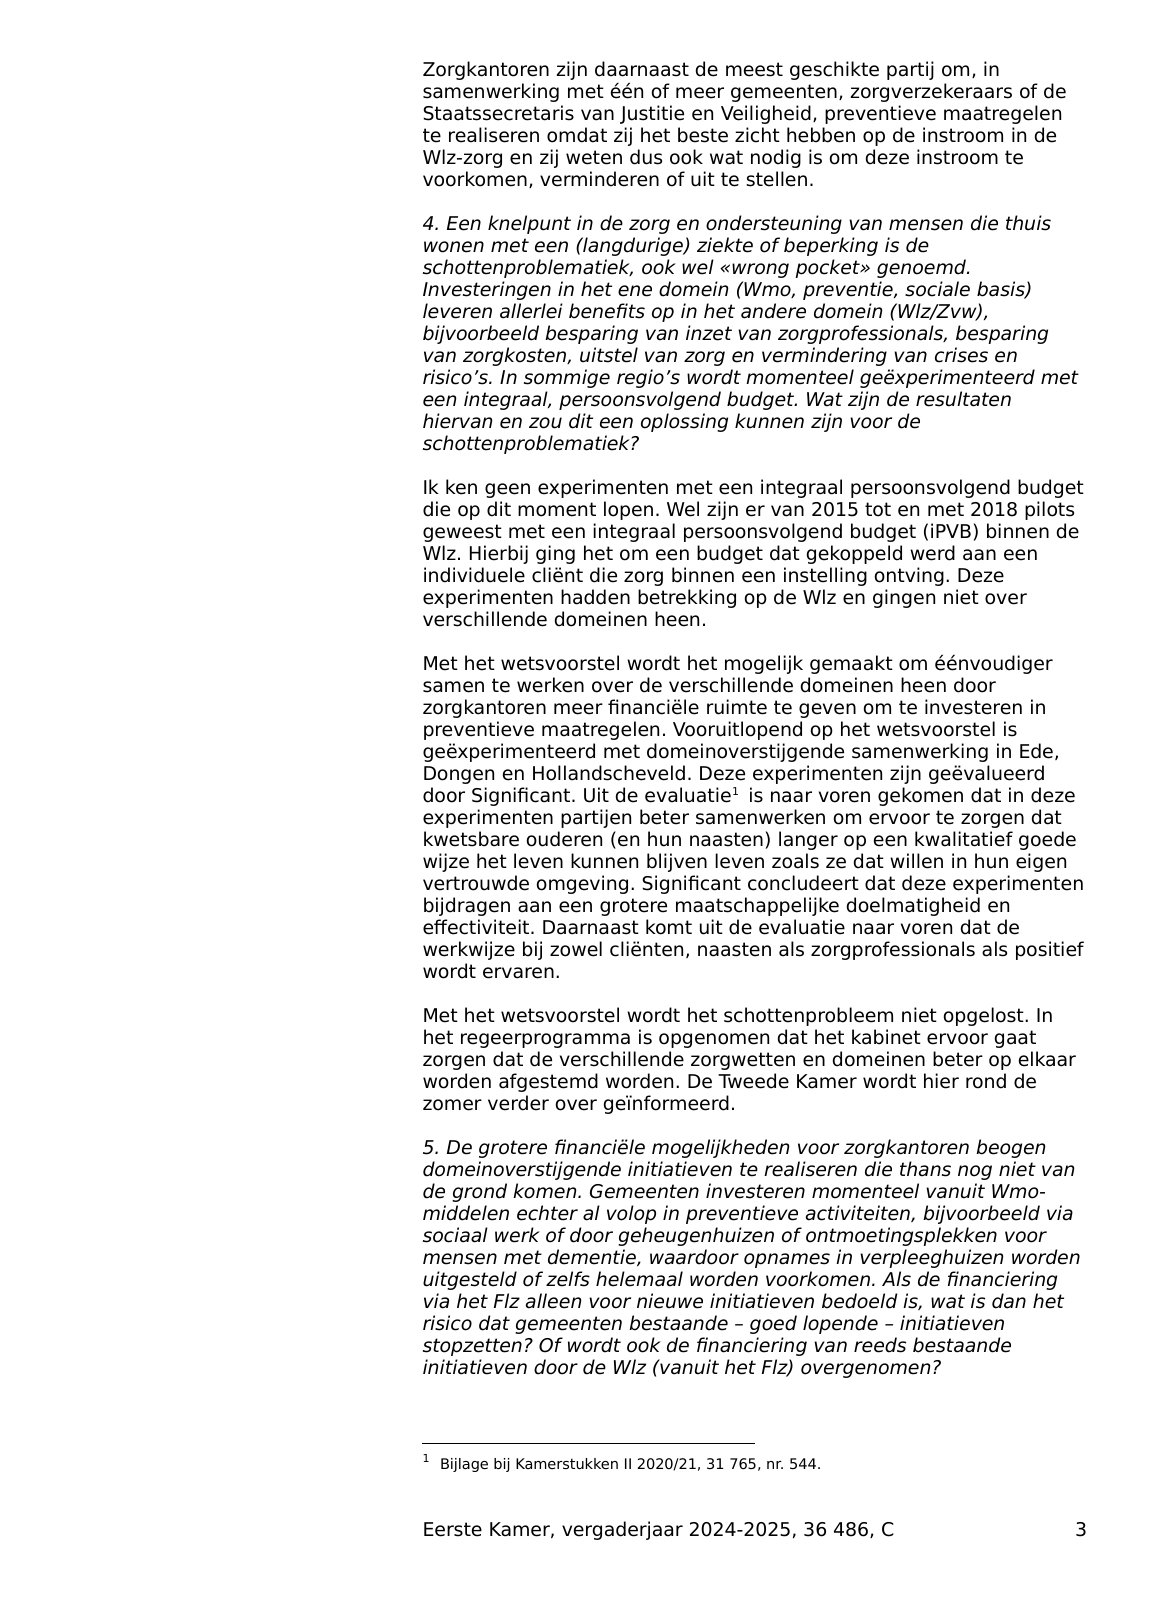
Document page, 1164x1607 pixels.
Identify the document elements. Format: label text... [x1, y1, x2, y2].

text Met het wetsvoorstel wordt het schottenprobleem niet opgelost. In het regeerprogramma is opgenomen dat het kabinet ervoor gaat zorgen dat de verschillende zorgwetten en domeinen beter op elkaar worden afgestemd worden. De Tweede Kamer wordt hier rond de zomer verder over geïnformeerd. [422, 1005, 1087, 1115]
text 5. De grotere financiële mogelijkheden voor zorgkantoren beogen domeinoverstijgende initiatieven te realiseren die thans nog niet van de grond komen. Gemeenten investeren momenteel vanuit Wmo-middelen echter al volop in preventieve activiteiten, bijvoorbeeld via sociaal werk of door geheugenhuizen of ontmoetingsplekken voor mensen met dementie, waardoor opnames in verpleeghuizen worden uitgesteld of zelfs helemaal worden voorkomen. Als de financiering via het Flz alleen voor nieuwe initiatieven bedoeld is, wat is dan het risico dat gemeenten bestaande – goed lopende – initiatieven stopzetten? Of wordt ook de financiering van reeds bestaande initiatieven door de Wlz (vanuit het Flz) overgenomen? [422, 1137, 1087, 1379]
text 4. Een knelpunt in de zorg en ondersteuning van mensen die thuis wonen met een (langdurige) ziekte of beperking is de schottenproblematiek, ook wel «wrong pocket» genoemd. Investeringen in het ene domein (Wmo, preventie, sociale basis) leveren allerlei benefits op in het andere domein (Wlz/Zvw), bijvoorbeeld besparing van inzet van zorgprofessionals, besparing van zorgkosten, uitstel van zorg en vermindering van crises en risico’s. In sommige regio’s wordt momenteel geëxperimenteerd met een integraal, persoonsvolgend budget. Wat zijn de resultaten hiervan en zou dit een oplossing kunnen zijn voor de schottenproblematiek? [422, 213, 1087, 455]
text Bijlage bij Kamerstukken II 2020/21, 31 765, nr. 544. [422, 1452, 1087, 1474]
text Ik ken geen experimenten met een integraal persoonsvolgend budget die op dit moment lopen. Wel zijn er van 2015 tot en met 2018 pilots geweest met een integraal persoonsvolgend budget (iPVB) binnen de Wlz. Hierbij ging het om een budget dat gekoppeld werd aan een individuele cliënt die zorg binnen een instelling ontving. Deze experimenten hadden betrekking op de Wlz en gingen niet over verschillende domeinen heen. [422, 477, 1087, 631]
text Met het wetsvoorstel wordt het mogelijk gemaakt om éénvoudiger samen te werken over de verschillende domeinen heen door zorgkantoren meer financiële ruimte te geven om te investeren in preventieve maatregelen. Vooruitlopend op het wetsvoorstel is geëxperimenteerd met domeinoverstijgende samenwerking in Ede, Dongen en Hollandscheveld. Deze experimenten zijn geëvalueerd door Significant. Uit de evaluatie is naar voren gekomen dat in deze experimenten partijen beter samenwerken om ervoor te zorgen dat kwetsbare ouderen (en hun naasten) langer op een kwalitatief goede wijze het leven kunnen blijven leven zoals ze dat willen in hun eigen vertrouwde omgeving. Significant concludeert dat deze experimenten bijdragen aan een grotere maatschappelijke doelmatigheid en effectiviteit. Daarnaast komt uit de evaluatie naar voren dat de werkwijze bij zowel cliënten, naasten als zorgprofessionals als positief wordt ervaren. [422, 653, 1087, 983]
text Zorgkantoren zijn daarnaast de meest geschikte partij om, in samenwerking met één of meer gemeenten, zorgverzekeraars of de Staatssecretaris van Justitie en Veiligheid, preventieve maatregelen te realiseren omdat zij het beste zicht hebben op de instroom in de Wlz-zorg en zij weten dus ook wat nodig is om deze instroom te voorkomen, verminderen of uit te stellen. [422, 59, 1087, 191]
